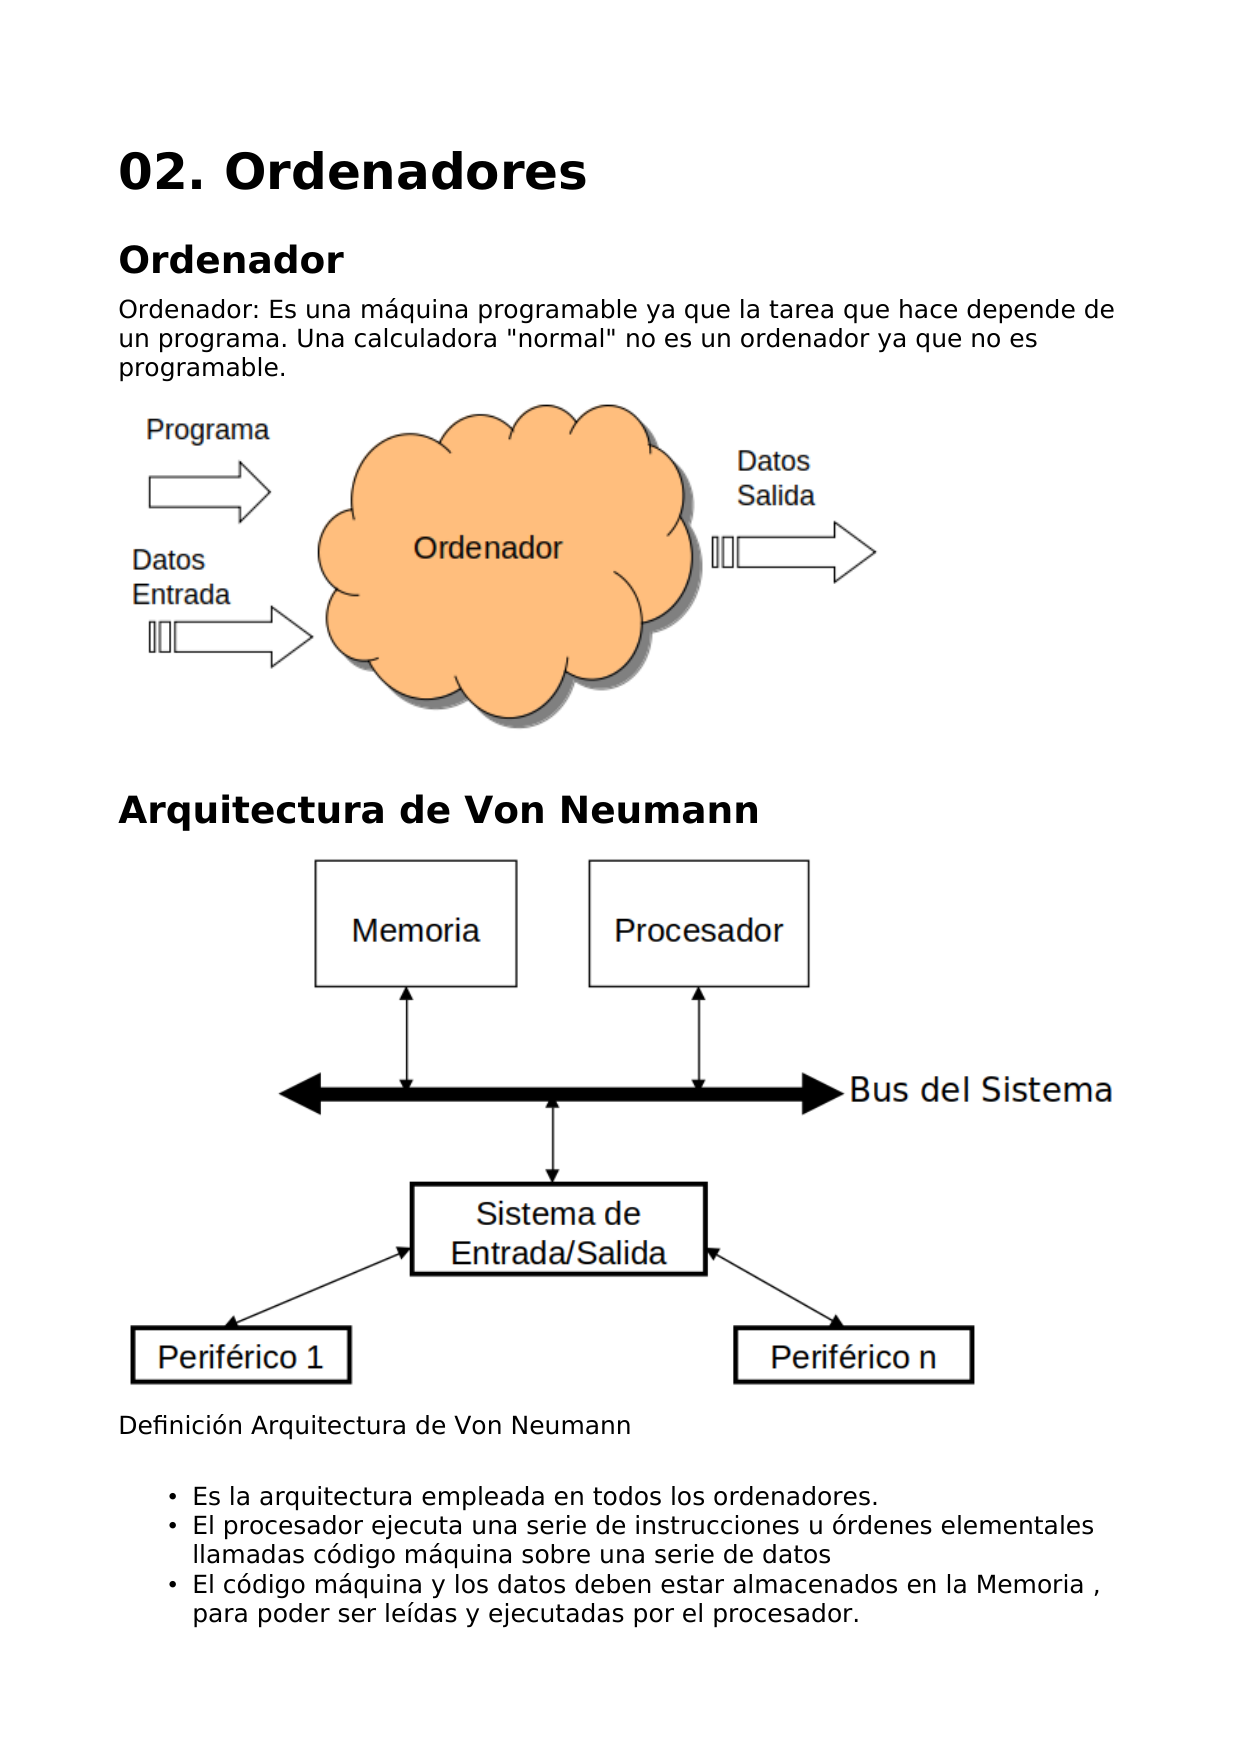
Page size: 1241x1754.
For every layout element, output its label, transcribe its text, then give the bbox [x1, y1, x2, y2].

picture [118, 845, 1123, 1399]
picture [118, 395, 895, 752]
subtitle 02. Ordenadores [118, 143, 1122, 201]
text Ordenador: Es una máquina programable ya que la tarea que hace depende de un programa. Una calculadora "normal" no es un ordenador ya que no es programable. [118, 295, 1122, 382]
subtitle Arquitectura de Von Neumann [118, 789, 1122, 832]
list El procesador ejecuta una serie de instrucciones u órdenes elementales llamadas código máquina sobre una serie de datos [177, 1512, 1122, 1570]
list Es la arquitectura empleada en todos los ordenadores. [177, 1482, 1122, 1512]
list El código máquina y los datos deben estar almacenados en la Memoria , para poder ser leídas y ejecutadas por el procesador. [177, 1570, 1122, 1628]
subtitle Ordenador [118, 239, 1122, 282]
text Definición Arquitectura de Von Neumann [118, 1411, 1122, 1440]
